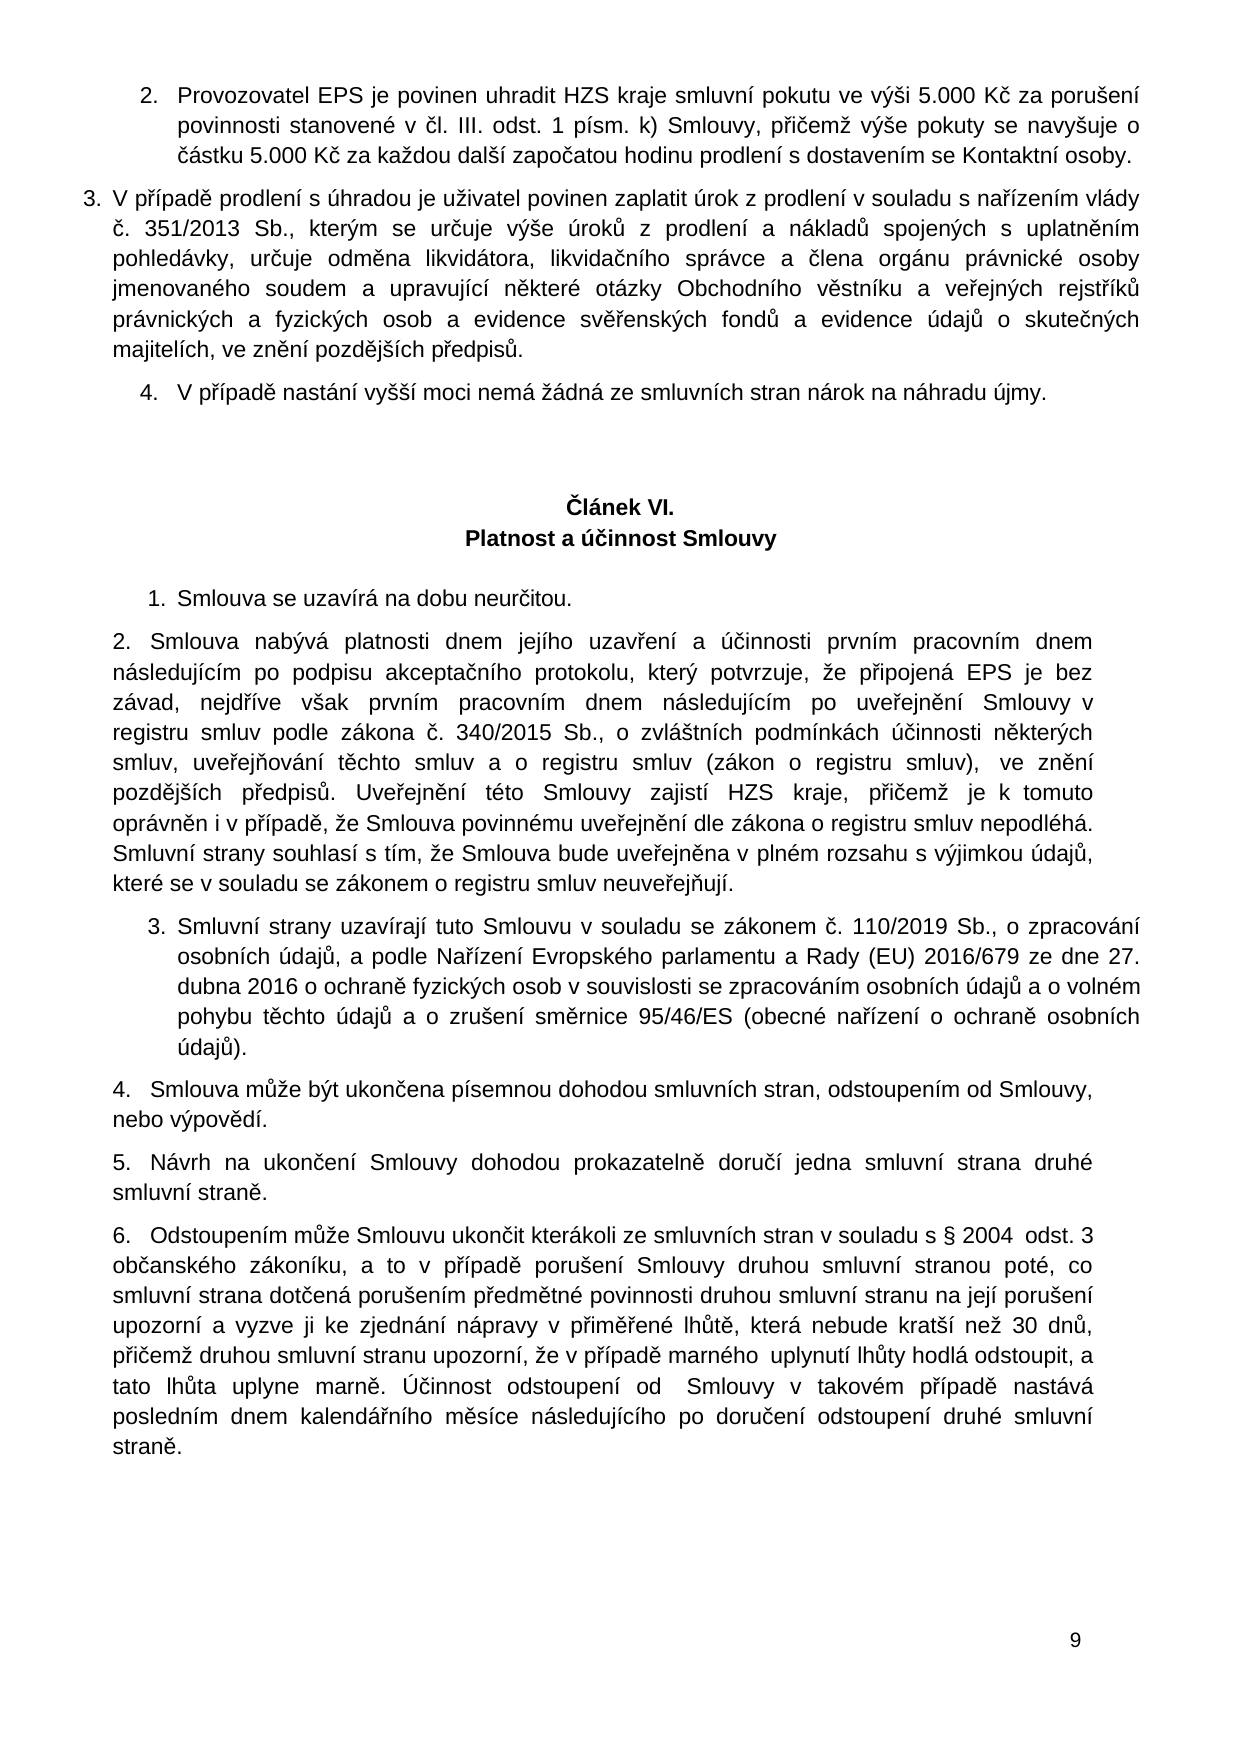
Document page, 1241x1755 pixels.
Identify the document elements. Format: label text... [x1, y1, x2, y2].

list Odstoupením může Smlouvu ukončit kterákoli ze smluvních stran v souladu s § 2004 odst. 3 občanského zákoníku, a to v případě porušení Smlouvy druhou smluvní stranou poté, co smluvní strana dotčená porušením předmětné povinnosti druhou smluvní stranu na její porušení upozorní a vyzve ji ke zjednání nápravy v přiměřené lhůtě, která nebude kratší než 30 dnů, přičemž druhou smluvní stranu upozorní, že v případě marného uplynutí lhůty hodlá odstoupit, a tato lhůta uplyne marně. Účinnost odstoupení od Smlouvy v takovém případě nastává posledním dnem kalendářního měsíce následujícího po doručení odstoupení druhé smluvní straně. [112, 1222, 1094, 1459]
text Článek VI. [113, 494, 1128, 521]
text Platnost a účinnost Smlouvy [113, 525, 1128, 551]
list Smlouva nabývá platnosti dnem jejího uzavření a účinnosti prvním pracovním dnem následujícím po podpisu akceptačního protokolu, který potvrzuje, že připojená EPS je bez závad, nejdříve však prvním pracovním dnem následujícím po uveřejnění Smlouvy v registru smluv podle zákona č. 340/2015 Sb., o zvláštních podmínkách účinnosti některých smluv, uveřejňování těchto smluv a o registru smluv (zákon o registru smluv), ve znění pozdějších předpisů. Uveřejnění této Smlouvy zajistí HZS kraje, přičemž je k tomuto oprávněn i v případě, že Smlouva povinnému uveřejnění dle zákona o registru smluv nepodléhá. Smluvní strany souhlasí s tím, že Smlouva bude uveřejněna v plném rozsahu s výjimkou údajů, které se v souladu se zákonem o registru smluv neuveřejňují. [112, 628, 1094, 896]
list Smlouva se uzavírá na dobu neurčitou. [147, 585, 1141, 612]
list V případě prodlení s úhradou je uživatel povinen zaplatit úrok z prodlení v souladu s nařízením vlády č. 351/2013 Sb., kterým se určuje výše úroků z prodlení a nákladů spojených s uplatněním pohledávky, určuje odměna likvidátora, likvidačního správce a člena orgánu právnické osoby jmenovaného soudem a upravující některé otázky Obchodního věstníku a veřejných rejstříků právnických a fyzických osob a evidence svěřenských fondů a evidence údajů o skutečných majitelích, ve znění pozdějších předpisů. [83, 185, 1141, 362]
list Provozovatel EPS je povinen uhradit HZS kraje smluvní pokutu ve výši 5.000 Kč za porušení povinnosti stanovené v čl. III. odst. 1 písm. k) Smlouvy, přičemž výše pokuty se navyšuje o částku 5.000 Kč za každou další započatou hodinu prodlení s dostavením se Kontaktní osoby. [139, 82, 1141, 168]
list Návrh na ukončení Smlouvy dohodou prokazatelně doručí jedna smluvní strana druhé smluvní straně. [112, 1149, 1093, 1205]
list Smluvní strany uzavírají tuto Smlouvu v souladu se zákonem č. 110/2019 Sb., o zpracování osobních údajů, a podle Nařízení Evropského parlamentu a Rady (EU) 2016/679 ze dne 27. dubna 2016 o ochraně fyzických osob v souvislosti se zpracováním osobních údajů a o volném pohybu těchto údajů a o zrušení směrnice 95/46/ES (obecné nařízení o ochraně osobních údajů). [147, 913, 1141, 1060]
list V případě nastání vyšší moci nemá žádná ze smluvních stran nárok na náhradu újmy. [139, 379, 1141, 405]
list Smlouva může být ukončena písemnou dohodou smluvních stran, odstoupením od Smlouvy, nebo výpovědí. [112, 1076, 1093, 1133]
